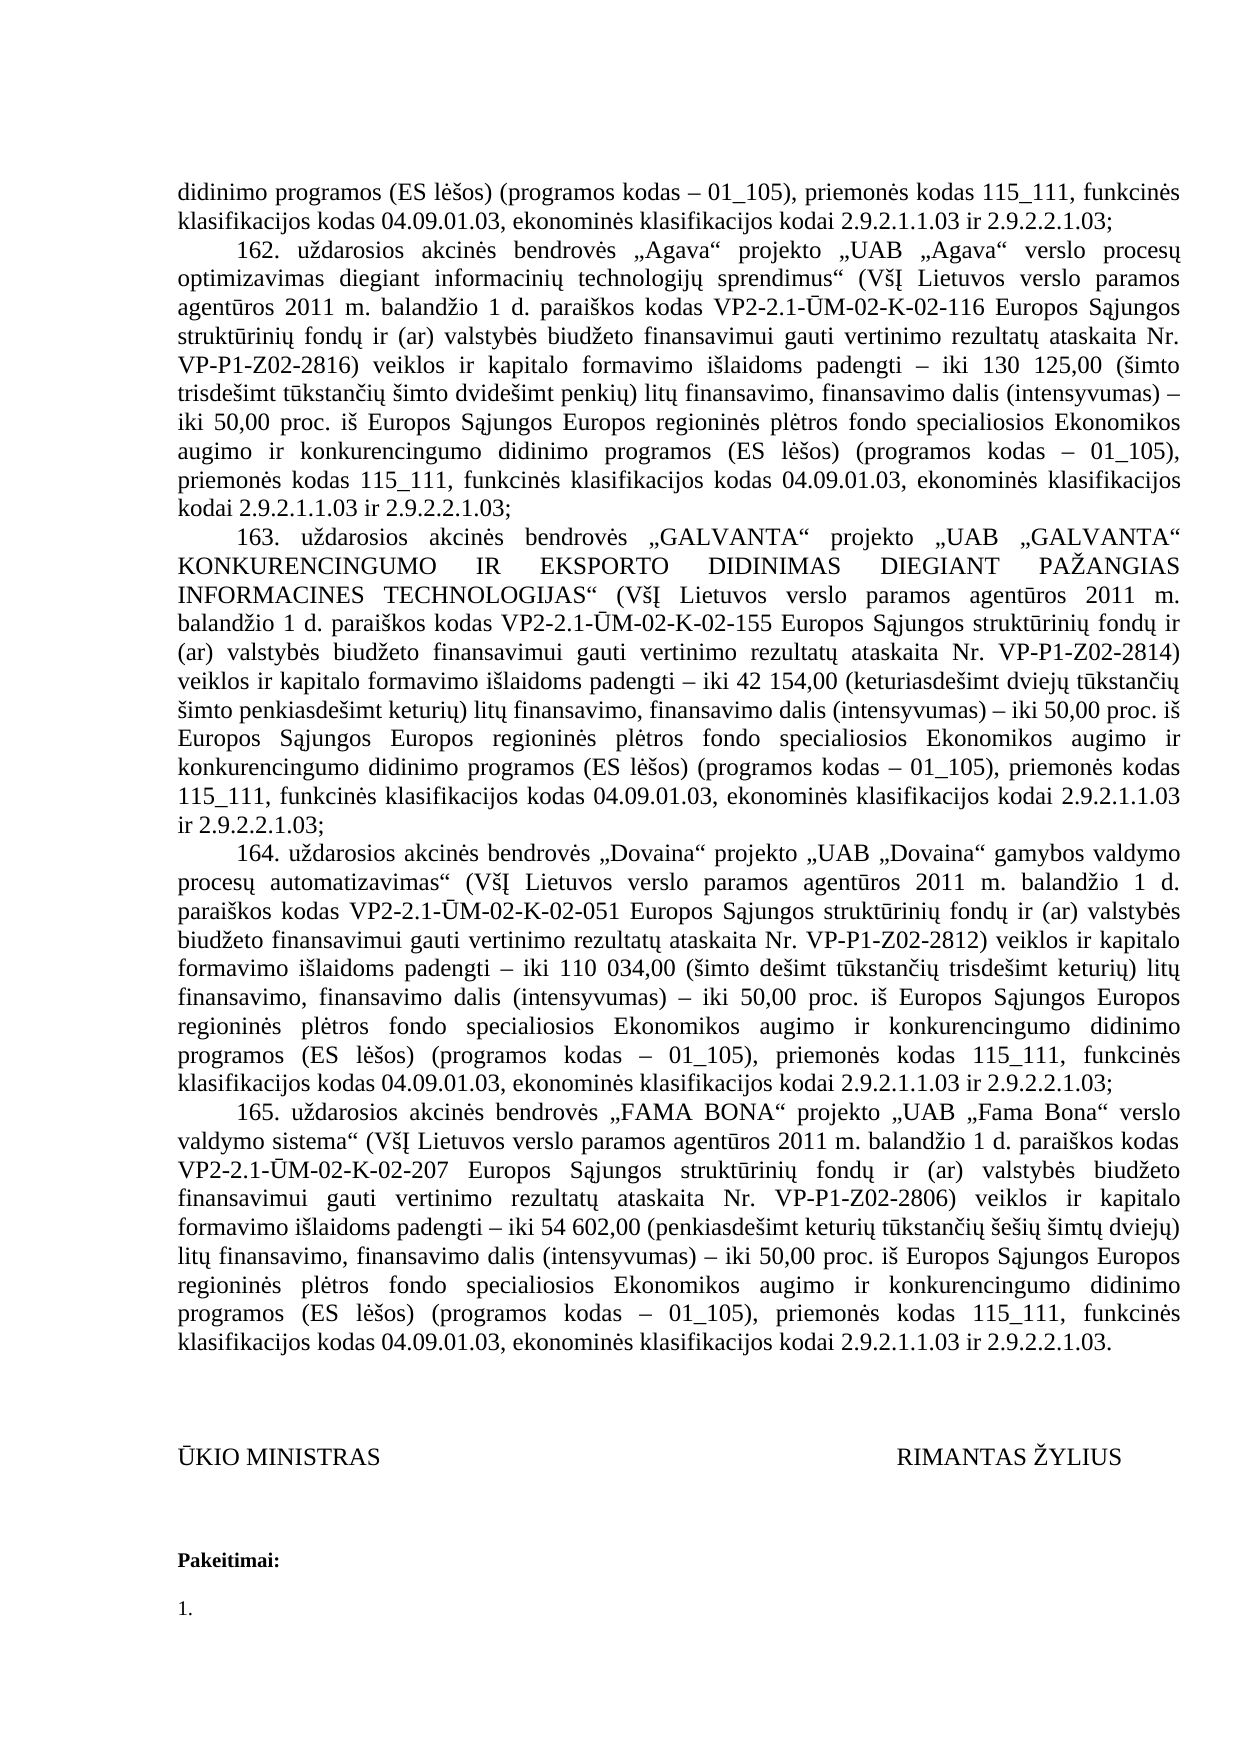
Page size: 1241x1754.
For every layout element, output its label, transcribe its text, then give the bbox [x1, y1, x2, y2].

text 162. uždarosios akcinės bendrovės „Agava“ projekto „UAB „Agava“ verslo procesų optimizavimas diegiant informacinių technologijų sprendimus“ (VšĮ Lietuvos verslo paramos agentūros 2011 m. balandžio 1 d. paraiškos kodas VP2-2.1-ŪM-02-K-02-116 Europos Sąjungos struktūrinių fondų ir (ar) valstybės biudžeto finansavimui gauti vertinimo rezultatų ataskaita Nr. VP-P1-Z02-2816) veiklos ir kapitalo formavimo išlaidoms padengti – iki 130 125,00 (šimto trisdešimt tūkstančių šimto dvidešimt penkių) litų finansavimo, finansavimo dalis (intensyvumas) – iki 50,00 proc. iš Europos Sąjungos Europos regioninės plėtros fondo specialiosios Ekonomikos augimo ir konkurencingumo didinimo programos (ES lėšos) (programos kodas – 01_105), priemonės kodas 115_111, funkcinės klasifikacijos kodas 04.09.01.03, ekonominės klasifikacijos kodai 2.9.2.1.1.03 ir 2.9.2.2.1.03; [177, 235, 1181, 522]
text Ūkio ministras Rimantas Žylius [177, 1442, 1181, 1471]
text 165. uždarosios akcinės bendrovės „FAMA BONA“ projekto „UAB „Fama Bona“ verslo valdymo sistema“ (VšĮ Lietuvos verslo paramos agentūros 2011 m. balandžio 1 d. paraiškos kodas VP2-2.1-ŪM-02-K-02-207 Europos Sąjungos struktūrinių fondų ir (ar) valstybės biudžeto finansavimui gauti vertinimo rezultatų ataskaita Nr. VP-P1-Z02-2806) veiklos ir kapitalo formavimo išlaidoms padengti – iki 54 602,00 (penkiasdešimt keturių tūkstančių šešių šimtų dviejų) litų finansavimo, finansavimo dalis (intensyvumas) – iki 50,00 proc. iš Europos Sąjungos Europos regioninės plėtros fondo specialiosios Ekonomikos augimo ir konkurencingumo didinimo programos (ES lėšos) (programos kodas – 01_105), priemonės kodas 115_111, funkcinės klasifikacijos kodas 04.09.01.03, ekonominės klasifikacijos kodai 2.9.2.1.1.03 ir 2.9.2.2.1.03. [177, 1097, 1181, 1356]
text 163. uždarosios akcinės bendrovės „GALVANTA“ projekto „UAB „GALVANTA“ KONKURENCINGUMO IR EKSPORTO DIDINIMAS DIEGIANT PAŽANGIAS INFORMACINES TECHNOLOGIJAS“ (VšĮ Lietuvos verslo paramos agentūros 2011 m. balandžio 1 d. paraiškos kodas VP2-2.1-ŪM-02-K-02-155 Europos Sąjungos struktūrinių fondų ir (ar) valstybės biudžeto finansavimui gauti vertinimo rezultatų ataskaita Nr. VP-P1-Z02-2814) veiklos ir kapitalo formavimo išlaidoms padengti – iki 42 154,00 (keturiasdešimt dviejų tūkstančių šimto penkiasdešimt keturių) litų finansavimo, finansavimo dalis (intensyvumas) – iki 50,00 proc. iš Europos Sąjungos Europos regioninės plėtros fondo specialiosios Ekonomikos augimo ir konkurencingumo didinimo programos (ES lėšos) (programos kodas – 01_105), priemonės kodas 115_111, funkcinės klasifikacijos kodas 04.09.01.03, ekonominės klasifikacijos kodai 2.9.2.1.1.03 ir 2.9.2.2.1.03; [177, 522, 1181, 838]
text Pakeitimai: [177, 1548, 1181, 1572]
text didinimo programos (ES lėšos) (programos kodas – 01_105), priemonės kodas 115_111, funkcinės klasifikacijos kodas 04.09.01.03, ekonominės klasifikacijos kodai 2.9.2.1.1.03 ir 2.9.2.2.1.03; [177, 177, 1181, 235]
text 1. [177, 1596, 1181, 1620]
text 164. uždarosios akcinės bendrovės „Dovaina“ projekto „UAB „Dovaina“ gamybos valdymo procesų automatizavimas“ (VšĮ Lietuvos verslo paramos agentūros 2011 m. balandžio 1 d. paraiškos kodas VP2-2.1-ŪM-02-K-02-051 Europos Sąjungos struktūrinių fondų ir (ar) valstybės biudžeto finansavimui gauti vertinimo rezultatų ataskaita Nr. VP-P1-Z02-2812) veiklos ir kapitalo formavimo išlaidoms padengti – iki 110 034,00 (šimto dešimt tūkstančių trisdešimt keturių) litų finansavimo, finansavimo dalis (intensyvumas) – iki 50,00 proc. iš Europos Sąjungos Europos regioninės plėtros fondo specialiosios Ekonomikos augimo ir konkurencingumo didinimo programos (ES lėšos) (programos kodas – 01_105), priemonės kodas 115_111, funkcinės klasifikacijos kodas 04.09.01.03, ekonominės klasifikacijos kodai 2.9.2.1.1.03 ir 2.9.2.2.1.03; [177, 838, 1181, 1097]
